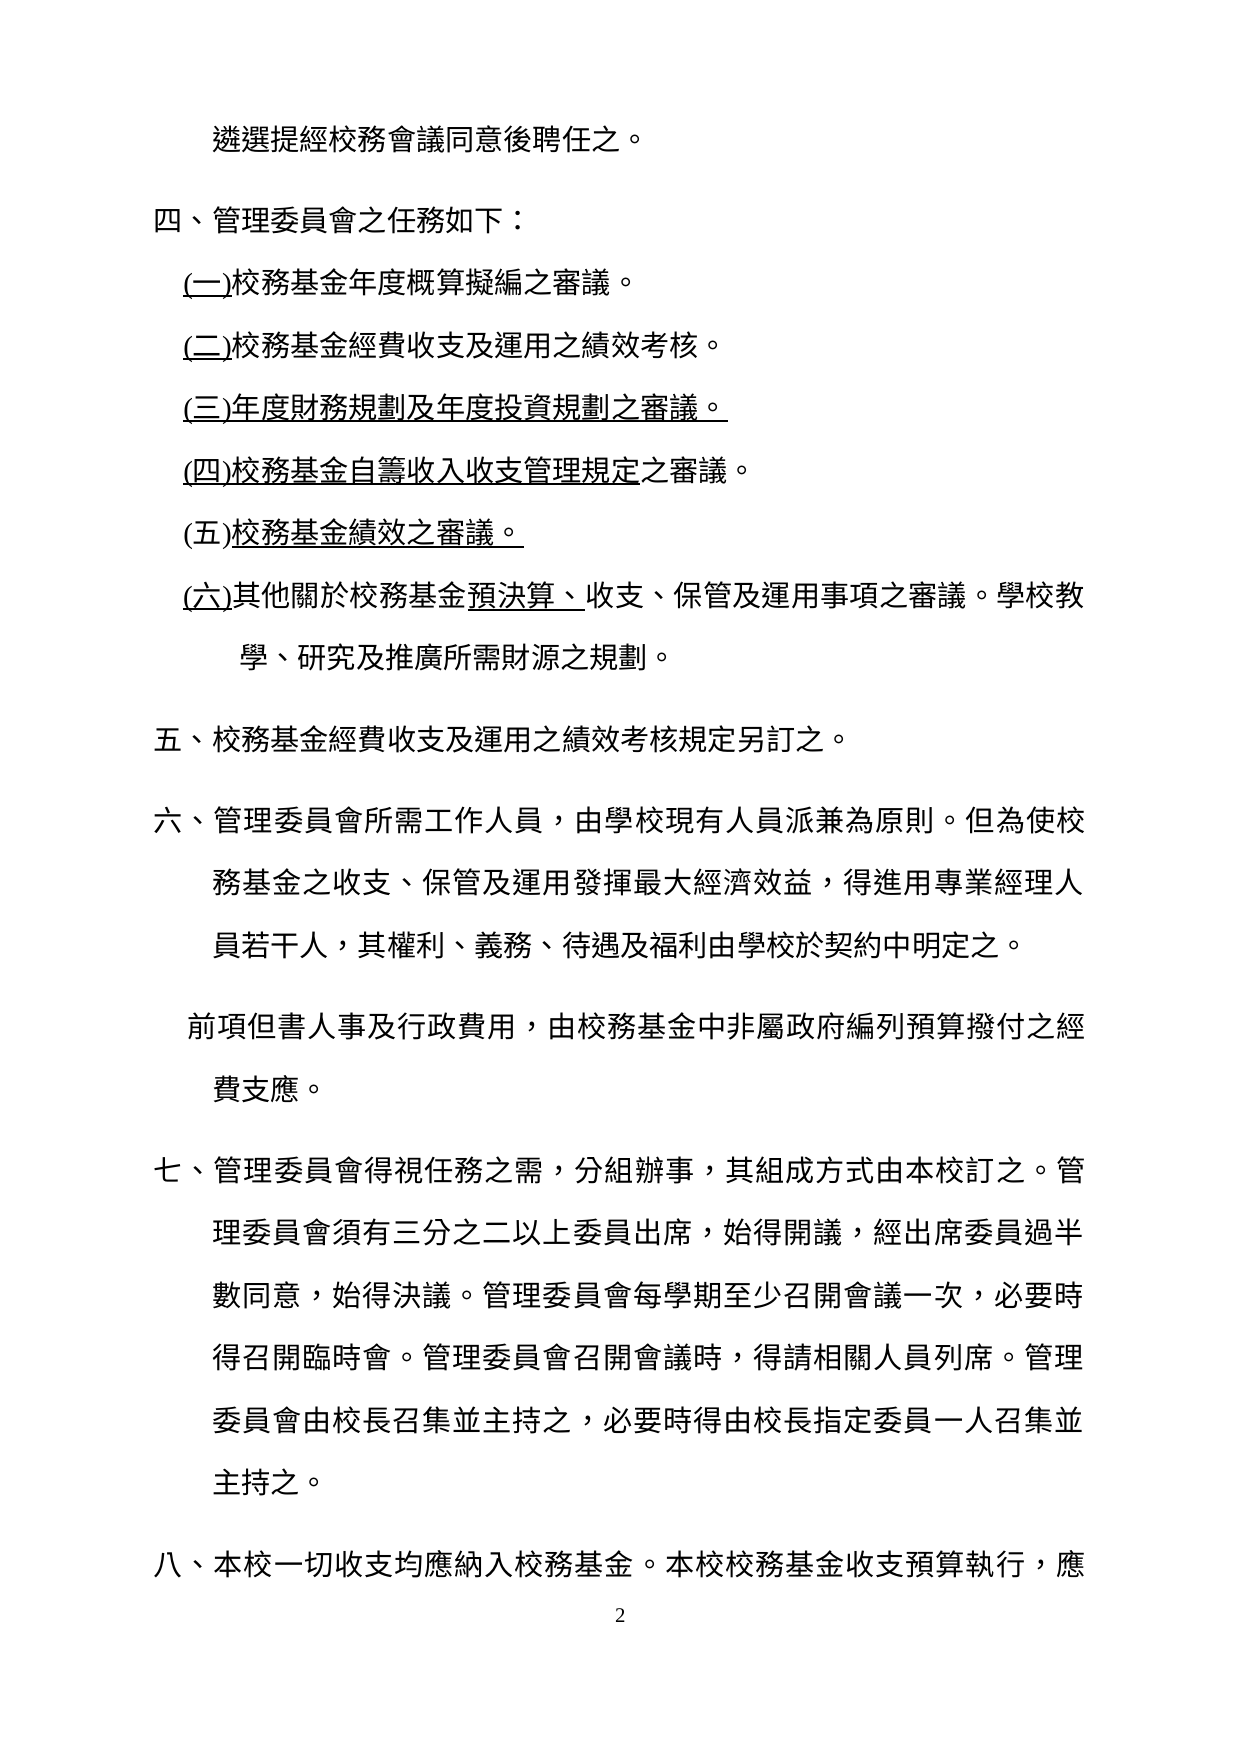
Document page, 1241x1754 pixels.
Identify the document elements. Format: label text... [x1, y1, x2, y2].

text (四)校務基金自籌收入收支管理規定之審議。 [183, 427, 1087, 489]
text 前項但書人事及行政費用，由校務基金中非屬政府編列預算撥付之經費支應。 [153, 983, 1087, 1108]
text 八、本校一切收支均應納入校務基金。本校校務基金收支預算執行，應 [153, 1521, 1087, 1583]
text 六、管理委員會所需工作人員，由學校現有人員派兼為原則。但為使校務基金之收支、保管及運用發揮最大經濟效益，得進用專業經理人員若干人，其權利、義務、待遇及福利由學校於契約中明定之。 [153, 777, 1087, 964]
text (一)校務基金年度概算擬編之審議。 [183, 239, 1087, 302]
text 五、校務基金經費收支及運用之績效考核規定另訂之。 [153, 696, 1087, 758]
text (五)校務基金績效之審議。 [183, 489, 1087, 552]
text 三、本校校務基金之收支、保管及運用，應設校務基金管理委員會(以下簡稱管理委員會)。管理委員會由十五位委員組成，由校長任召集人，學術副校長、行政副校長、教務長、學生事務長、總務長、研發長、主計室主任為當然委員，其餘委員由校長遴選，其中不兼行政職務之教師代表不得少於三分之一，必要時得聘請校外專業人士參與。委員為無給職任期兩年，必要時得延長至次屆委員產生止，由校長遴選提經校務會議同意後聘任之。 [153, 96, 1087, 158]
text 七、管理委員會得視任務之需，分組辦事，其組成方式由本校訂之。管理委員會須有三分之二以上委員出席，始得開議，經出席委員過半數同意，始得決議。管理委員會每學期至少召開會議一次，必要時得召開臨時會。管理委員會召開會議時，得請相關人員列席。管理委員會由校長召集並主持之，必要時得由校長指定委員一人召集並主持之。 [153, 1127, 1087, 1502]
text 四、管理委員會之任務如下： [153, 177, 1087, 239]
text (六)其他關於校務基金預決算、收支、保管及運用事項之審議。學校教學、研究及推廣所需財源之規劃。 [183, 552, 1087, 677]
text (二)校務基金經費收支及運用之績效考核。 [183, 302, 1087, 364]
text (三)年度財務規劃及年度投資規劃之審議。 [183, 364, 1087, 427]
